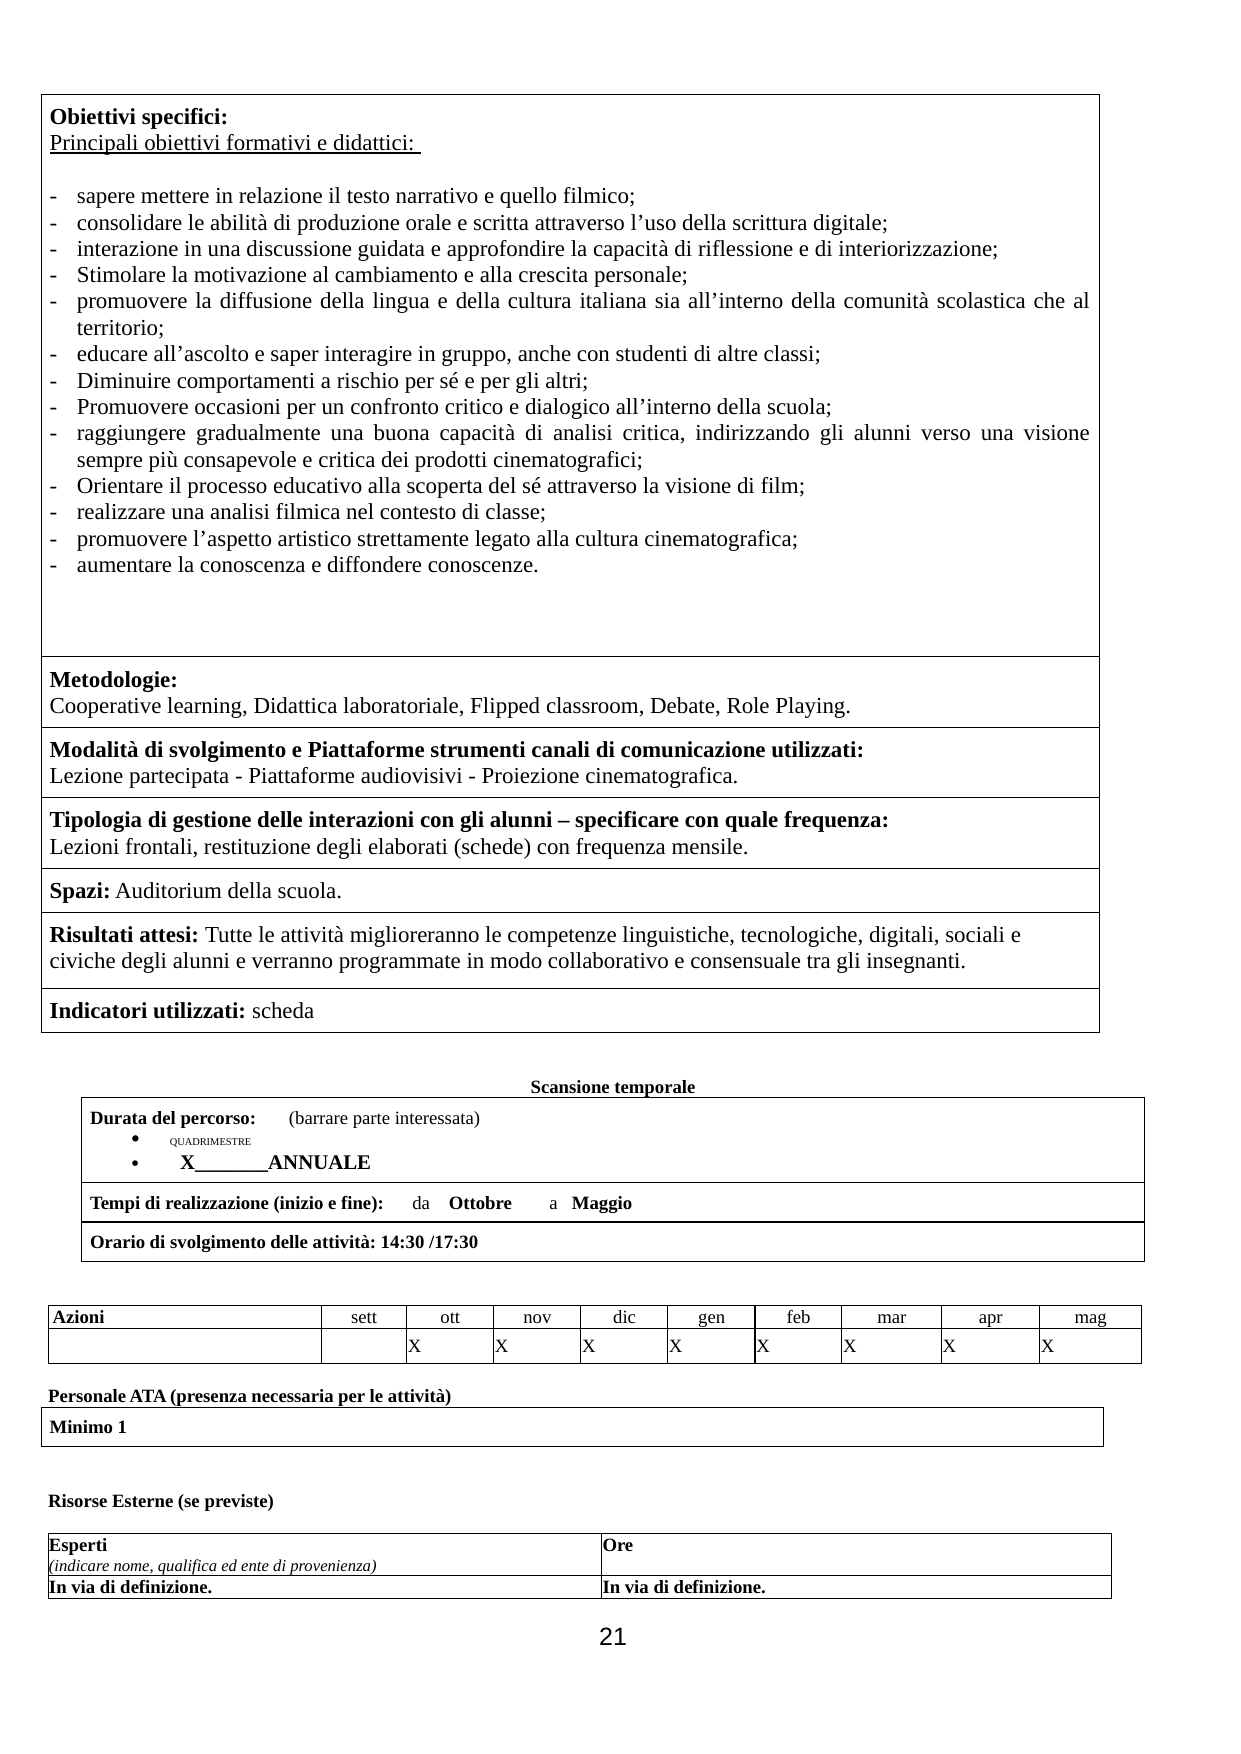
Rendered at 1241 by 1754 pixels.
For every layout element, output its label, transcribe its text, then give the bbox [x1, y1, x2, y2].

table_cell Tipologia di gestione delle interazioni con gli alunni – specificare con quale frequenza: Lezioni frontali, restituzione degli elaborati (schede) con frequenza mensile. [42, 798, 1099, 867]
table_header Ore [602, 1534, 1111, 1575]
table_header nov [494, 1306, 580, 1327]
table_cell X [494, 1329, 580, 1363]
table_cell Spazi: Auditorium della scuola. [42, 869, 1099, 912]
table_header ott [407, 1306, 493, 1327]
table_header Minimo 1 [42, 1408, 1103, 1446]
table_header mar [842, 1306, 941, 1327]
table_cell Modalità di svolgimento e Piattaforme strumenti canali di comunicazione utilizzati: Lezione partecipata - Piattaforme audiovisivi - Proiezione cinematografica. [42, 728, 1099, 797]
table_cell Indicatori utilizzati: scheda [42, 989, 1099, 1032]
table_cell Obiettivi specifici: Principali obiettivi formativi e didattici: sapere mettere in relazione il testo narrativo e quello filmico; consolidare le abilità di produzione orale e scritta attraverso l’uso della scrittura digitale; interazione in una discussione guidata e approfondire la capacità di riflessione e di interiorizzazione; Stimolare la motivazione al cambiamento e alla crescita personale; promuovere la diffusione della lingua e della cultura italiana sia all’interno della comunità scolastica che al territorio; educare all’ascolto e saper interagire in gruppo, anche con studenti di altre classi; Diminuire comportamenti a rischio per sé e per gli altri; Promuovere occasioni per un confronto critico e dialogico all’interno della scuola; raggiungere gradualmente una buona capacità di analisi critica, indirizzando gli alunni verso una visione sempre più consapevole e critica dei prodotti cinematografici; Orientare il processo educativo alla scoperta del sé attraverso la visione di film; realizzare una analisi filmica nel contesto di classe; promuovere l’aspetto artistico strettamente legato alla cultura cinematografica; aumentare la conoscenza e diffondere conoscenze. [42, 95, 1099, 656]
table_cell Risultati attesi: Tutte le attività miglioreranno le competenze linguistiche, tecnologiche, digitali, sociali e civiche degli alunni e verranno programmate in modo collaborativo e consensuale tra gli insegnanti. [42, 913, 1099, 987]
table_header mag [1040, 1306, 1141, 1327]
table_cell [49, 1329, 321, 1363]
table_cell X [1040, 1329, 1141, 1363]
text Scansione temporale [48, 1076, 1178, 1097]
table_header apr [942, 1306, 1039, 1327]
table_header gen [668, 1306, 754, 1327]
table_cell X [842, 1329, 941, 1363]
table_cell In via di definizione. [602, 1576, 1111, 1598]
table_header Durata del percorso: (barrare parte interessata) QUADRIMESTRE X_______ANNUALE [82, 1098, 1144, 1182]
table_cell X [581, 1329, 667, 1363]
table_header Esperti (indicare nome, qualifica ed ente di provenienza) [49, 1534, 601, 1575]
table_header feb [756, 1306, 841, 1327]
table_cell X [756, 1329, 841, 1363]
text Personale ATA (presenza necessaria per le attività) [48, 1385, 1178, 1407]
table_cell [322, 1329, 406, 1363]
text Risorse Esterne (se previste) [48, 1490, 1178, 1512]
table_header sett [322, 1306, 406, 1327]
table_cell Orario di svolgimento delle attività: 14:30 /17:30 [82, 1223, 1144, 1261]
table_header dic [581, 1306, 667, 1327]
table_cell X [668, 1329, 754, 1363]
table_cell Metodologie: Cooperative learning, Didattica laboratoriale, Flipped classroom, Debate, Role Playing. [42, 657, 1099, 727]
table_cell X [407, 1329, 493, 1363]
table_cell Tempi di realizzazione (inizio e fine): da Ottobre a Maggio [82, 1183, 1144, 1221]
table_header Azioni [49, 1306, 321, 1327]
table_cell In via di definizione. [49, 1576, 601, 1598]
table_cell X [942, 1329, 1039, 1363]
